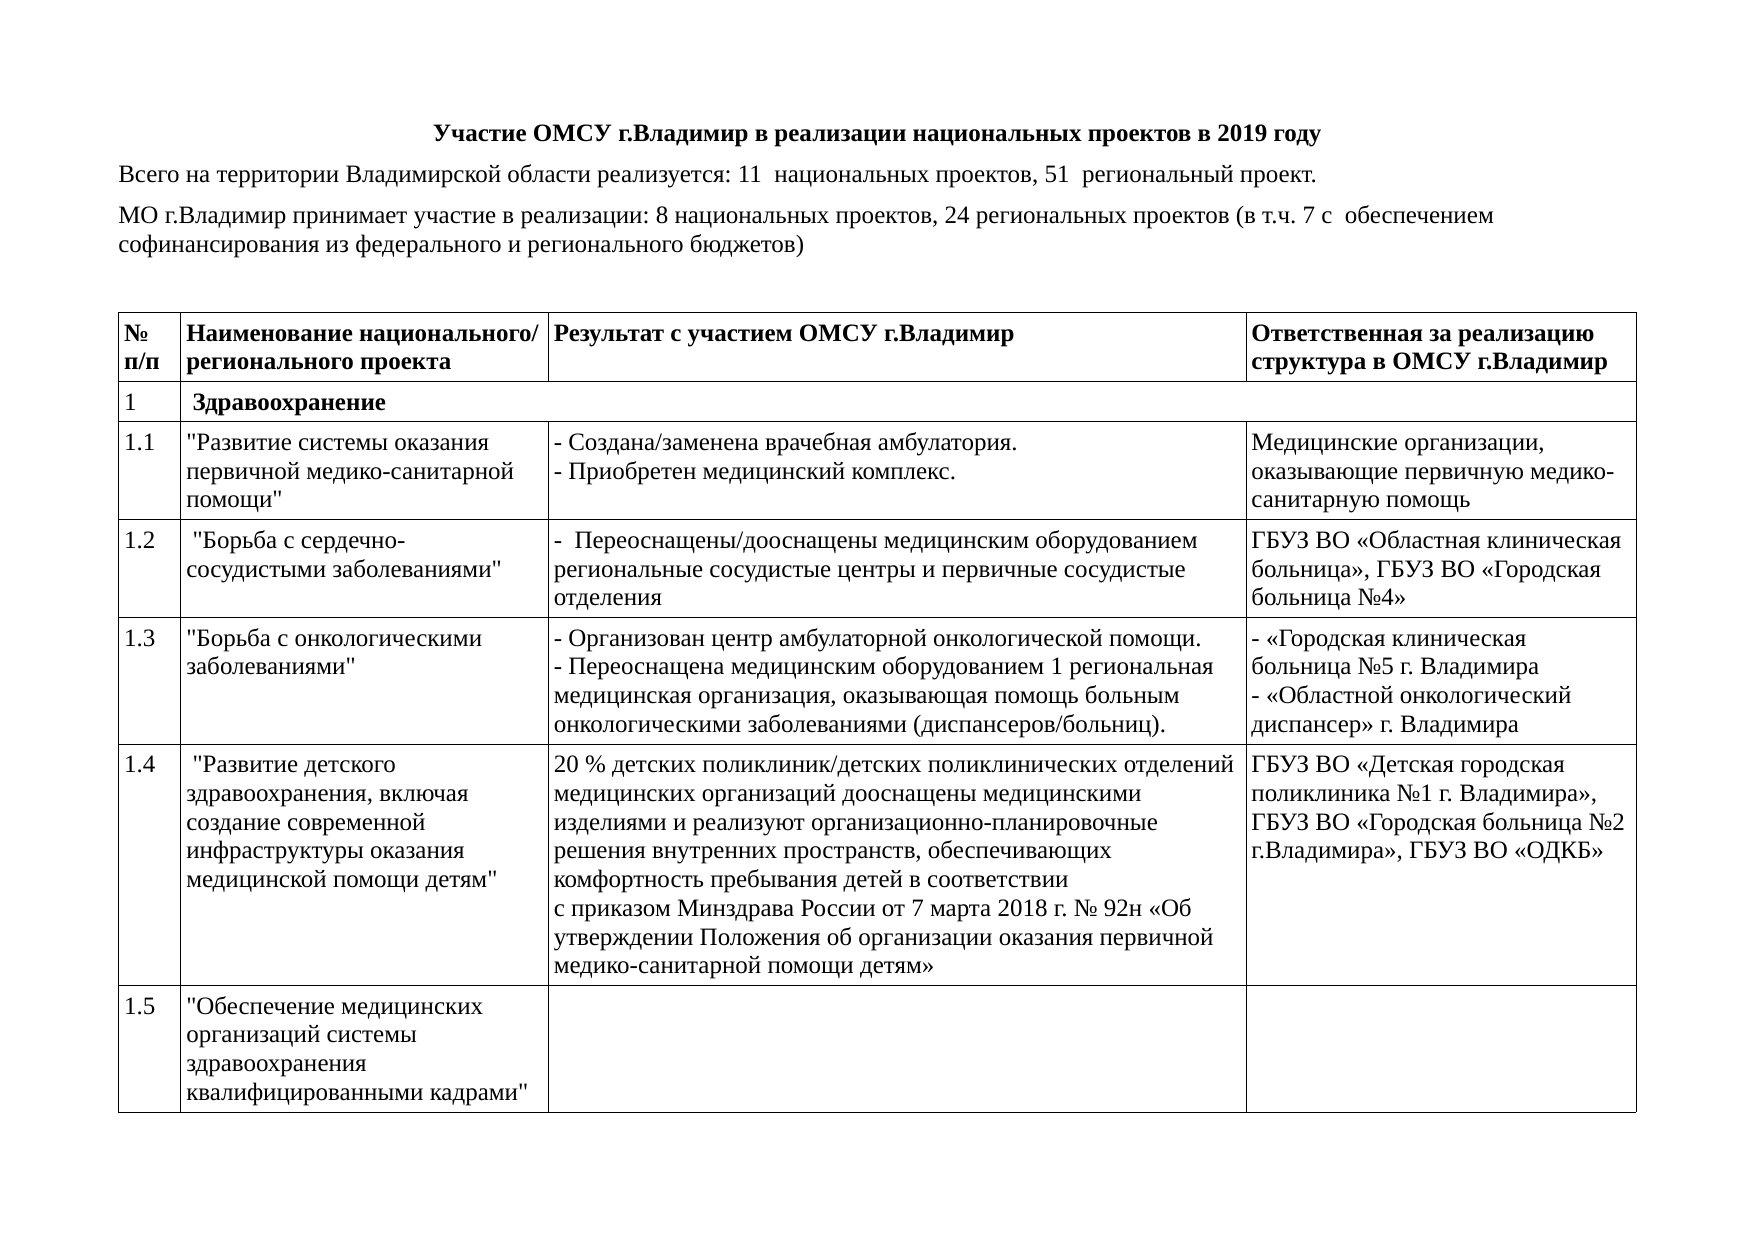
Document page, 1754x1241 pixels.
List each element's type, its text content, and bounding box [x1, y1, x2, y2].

table_cell ГБУЗ ВО «Областная клиническая больница», ГБУЗ ВО «Городская больница №4» [1247, 520, 1636, 617]
table_cell "Борьба с онкологическими заболеваниями" [181, 618, 548, 743]
table_cell 1.5 [119, 986, 180, 1112]
table_cell - Переоснащены/дооснащены медицинским оборудованием региональные сосудистые центры и первичные сосудистые отделения [549, 520, 1246, 617]
table_cell [1247, 986, 1636, 1112]
table_header Наименование национального/ регионального проекта [181, 313, 548, 381]
table_cell 1.2 [119, 520, 180, 617]
table_cell "Обеспечение медицинских организаций системы здравоохранения квалифицированными кадрами" [181, 986, 548, 1112]
table_cell - Организован центр амбулаторной онкологической помощи. - Переоснащена медицинским оборудованием 1 региональная медицинская организация, оказывающая помощь больным онкологическими заболеваниями (диспансеров/больниц). [549, 618, 1246, 743]
table_cell ГБУЗ ВО «Детская городская поликлиника №1 г. Владимира», ГБУЗ ВО «Городская больница №2 г.Владимира», ГБУЗ ВО «ОДКБ» [1247, 745, 1636, 985]
table_cell 1.3 [119, 618, 180, 743]
table_cell "Развитие детского здравоохранения, включая создание современной инфраструктуры оказания медицинской помощи детям" [181, 745, 548, 985]
table_cell - Создана/заменена врачебная амбулатория. - Приобретен медицинский комплекс. [549, 422, 1246, 519]
table_cell 20 % детских поликлиник/детских поликлинических отделений медицинских организаций дооснащены медицинскими изделиями и реализуют организационно-планировочные решения внутренних пространств, обеспечивающих комфортность пребывания детей в соответствии с приказом Минздрава России от 7 марта 2018 г. № 92н «Об утверждении Положения об организации оказания первичной медико-санитарной помощи детям» [549, 745, 1246, 985]
table_cell Здравоохранение [181, 382, 1636, 421]
text Участие ОМСУ г.Владимир в реализации национальных проектов в 2019 году [118, 118, 1636, 147]
table_header Результат с участием ОМСУ г.Владимир [549, 313, 1246, 381]
table_cell 1.1 [119, 422, 180, 519]
table_cell Медицинские организации, оказывающие первичную медико-санитарную помощь [1247, 422, 1636, 519]
table_cell 1 [119, 382, 180, 421]
table_cell "Борьба с сердечно-сосудистыми заболеваниями" [181, 520, 548, 617]
table_cell "Развитие системы оказания первичной медико-санитарной помощи" [181, 422, 548, 519]
table_cell - «Городская клиническая больница №5 г. Владимира - «Областной онкологический диспансер» г. Владимира [1247, 618, 1636, 743]
text МО г.Владимир принимает участие в реализации: 8 национальных проектов, 24 региональных проектов (в т.ч. 7 с обеспечением софинансирования из федерального и регионального бюджетов) [118, 201, 1636, 258]
table_cell [549, 986, 1246, 1112]
table_header Ответственная за реализацию структура в ОМСУ г.Владимир [1247, 313, 1636, 381]
table_cell 1.4 [119, 745, 180, 985]
text Всего на территории Владимирской области реализуется: 11 национальных проектов, 51 региональный проект. [118, 159, 1636, 188]
table_header № п/п [119, 313, 180, 381]
